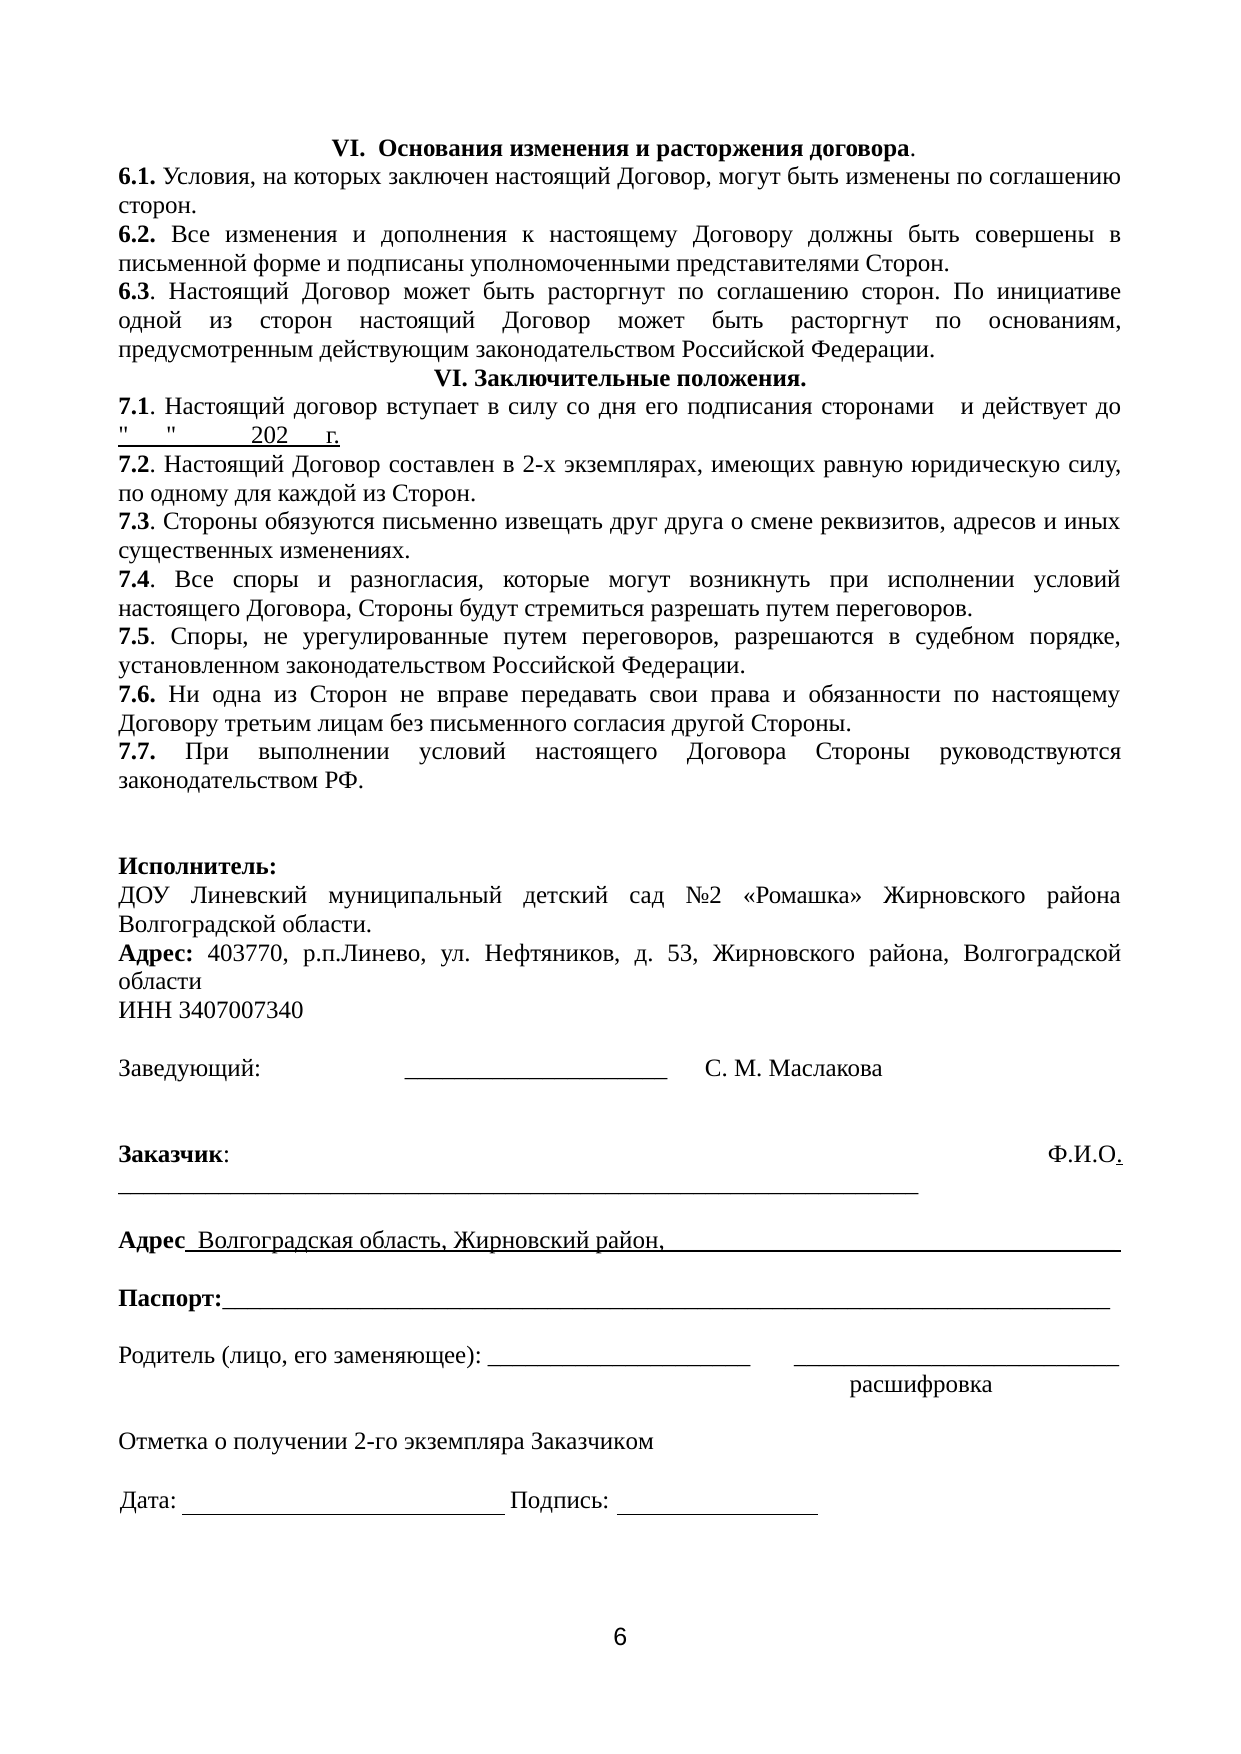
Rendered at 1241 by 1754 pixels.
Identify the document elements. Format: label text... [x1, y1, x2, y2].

text 7.2. Настоящий Договор составлен в 2-х экземплярах, имеющих равную юридическую силу, по одному для каждой из Сторон. [118, 449, 1122, 506]
text Адрес: 403770, р.п.Линево, ул. Нефтяников, д. 53, Жирновского района, Волгоградской области [118, 938, 1122, 995]
text Заведующий: _____________________ С. М. Маслакова [118, 1053, 1122, 1081]
text 6.2. Все изменения и дополнения к настоящему Договору должны быть совершены в письменной форме и подписаны уполномоченными представителями Сторон. [118, 219, 1122, 276]
text 6.3. Настоящий Договор может быть расторгнут по соглашению сторон. По инициативе одной из сторон настоящий Договор может быть расторгнут по основаниям, предусмотренным действующим законодательством Российской Федерации. [118, 276, 1122, 363]
text 7.4. Все споры и разногласия, которые могут возникнуть при исполнении условий настоящего Договора, Стороны будут стремиться разрешать путем переговоров. [118, 564, 1122, 621]
text расшифровка [118, 1369, 1122, 1398]
table_header Подпись: [505, 1484, 617, 1513]
text 7.6. Ни одна из Сторон не вправе передавать свои права и обязанности по настоящему Договору третьим лицам без письменного согласия другой Стороны. [118, 679, 1122, 736]
text 6.1. Условия, на которых заключен настоящий Договор, могут быть изменены по соглашению сторон. [118, 161, 1122, 219]
text ДОУ Линевский муниципальный детский сад №2 «Ромашка» Жирновского района Волгоградской области. [118, 880, 1122, 938]
text 7.1. Настоящий договор вступает в силу со дня его подписания сторонами и действует до "___" __ 202 г. [118, 391, 1122, 449]
table_header [617, 1484, 818, 1513]
text 7.7. При выполнении условий настоящего Договора Стороны руководствуются законодательством РФ. [118, 736, 1122, 794]
text Адрес Волгоградская область, Жирновский район,____________________________________ [118, 1225, 1122, 1254]
text 7.3. Стороны обязуются письменно извещать друг друга о смене реквизитов, адресов и иных существенных изменениях. [118, 506, 1122, 564]
table_header Дата: [120, 1484, 182, 1513]
text Заказчик: Ф.И.О. ________________________________________________________________ [118, 1139, 1122, 1196]
text Отметка о получении 2-го экземпляра Заказчиком [118, 1426, 1122, 1455]
text Родитель (лицо, его заменяющее): _____________________ __________________________ [118, 1340, 1122, 1369]
text Исполнитель: [118, 851, 1122, 880]
text ИНН 3407007340 [118, 995, 1122, 1024]
text VI. Основания изменения и расторжения договора. [118, 132, 1122, 161]
text VI. Заключительные положения. [118, 363, 1122, 391]
text 7.5. Споры, не урегулированные путем переговоров, разрешаются в судебном порядке, установленном законодательством Российской Федерации. [118, 621, 1122, 679]
text Паспорт:_______________________________________________________________________ [118, 1283, 1122, 1311]
table_header [182, 1484, 504, 1513]
